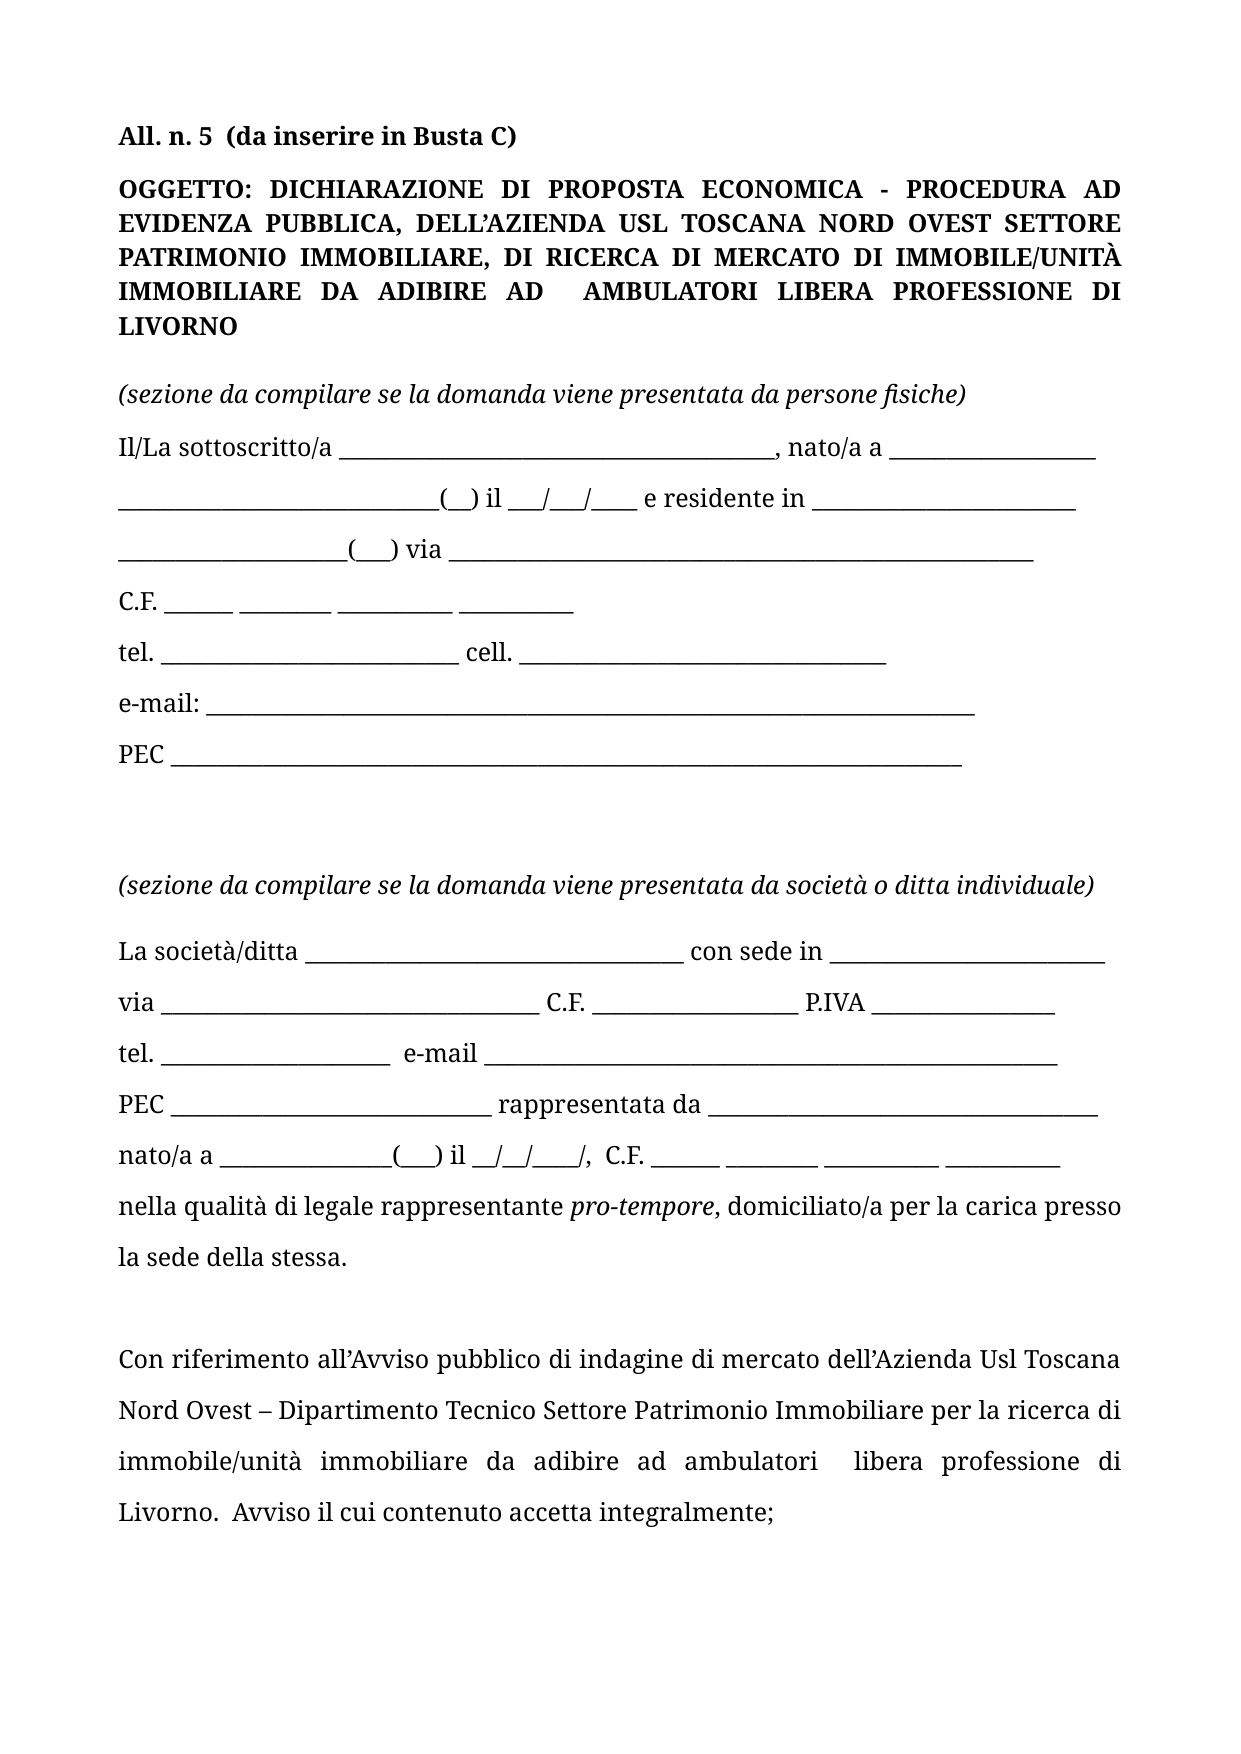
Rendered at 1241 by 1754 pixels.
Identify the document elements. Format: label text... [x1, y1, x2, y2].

text Con riferimento all’Avviso pubblico di indagine di mercato dell’Azienda Usl Toscana Nord Ovest – Dipartimento Tecnico Settore Patrimonio Immobiliare per la ricerca di immobile/unità immobiliare da adibire ad ambulatori libera professione di Livorno. Avviso il cui contenuto accetta integralmente; [118, 1342, 1122, 1529]
text via _________________________________ C.F. __________________ P.IVA ________________ [118, 984, 1122, 1019]
text (sezione da compilare se la domanda viene presentata da persone fisiche) [118, 376, 1122, 410]
text All. n. 5 (da inserire in Busta C) [118, 118, 1122, 152]
text La società/ditta _________________________________ con sede in ________________________ [118, 933, 1122, 968]
text nato/a a _______________(___) il __/__/____/, C.F. ______ ________ __________ __________ [118, 1138, 1122, 1172]
text e-mail: ___________________________________________________________________ [118, 685, 1122, 719]
text tel. ____________________ e-mail __________________________________________________ [118, 1036, 1122, 1070]
text PEC _____________________________________________________________________ [118, 736, 1122, 770]
text Il/La sottoscritto/a ______________________________________, nato/a a __________________ ____________________________(__) il ___/___/____ e residente in _______________________ ____________________(___) via ___________________________________________________ [118, 430, 1122, 566]
text PEC ____________________________ rappresentata da __________________________________ [118, 1087, 1122, 1121]
text OGGETTO: DICHIARAZIONE DI PROPOSTA ECONOMICA - PROCEDURA AD EVIDENZA PUBBLICA, DELL’AZIENDA USL TOSCANA NORD OVEST SETTORE PATRIMONIO IMMOBILIARE, DI RICERCA DI MERCATO DI IMMOBILE/UNITÀ IMMOBILIARE DA ADIBIRE AD AMBULATORI LIBERA PROFESSIONE DI LIVORNO [118, 172, 1122, 342]
text nella qualità di legale rappresentante pro-tempore, domiciliato/a per la carica presso la sede della stessa. [118, 1189, 1122, 1274]
text C.F. ______ ________ __________ __________ [118, 583, 1122, 617]
text tel. __________________________ cell. ________________________________ [118, 634, 1122, 668]
text (sezione da compilare se la domanda viene presentata da società o ditta individuale) [118, 868, 1122, 902]
